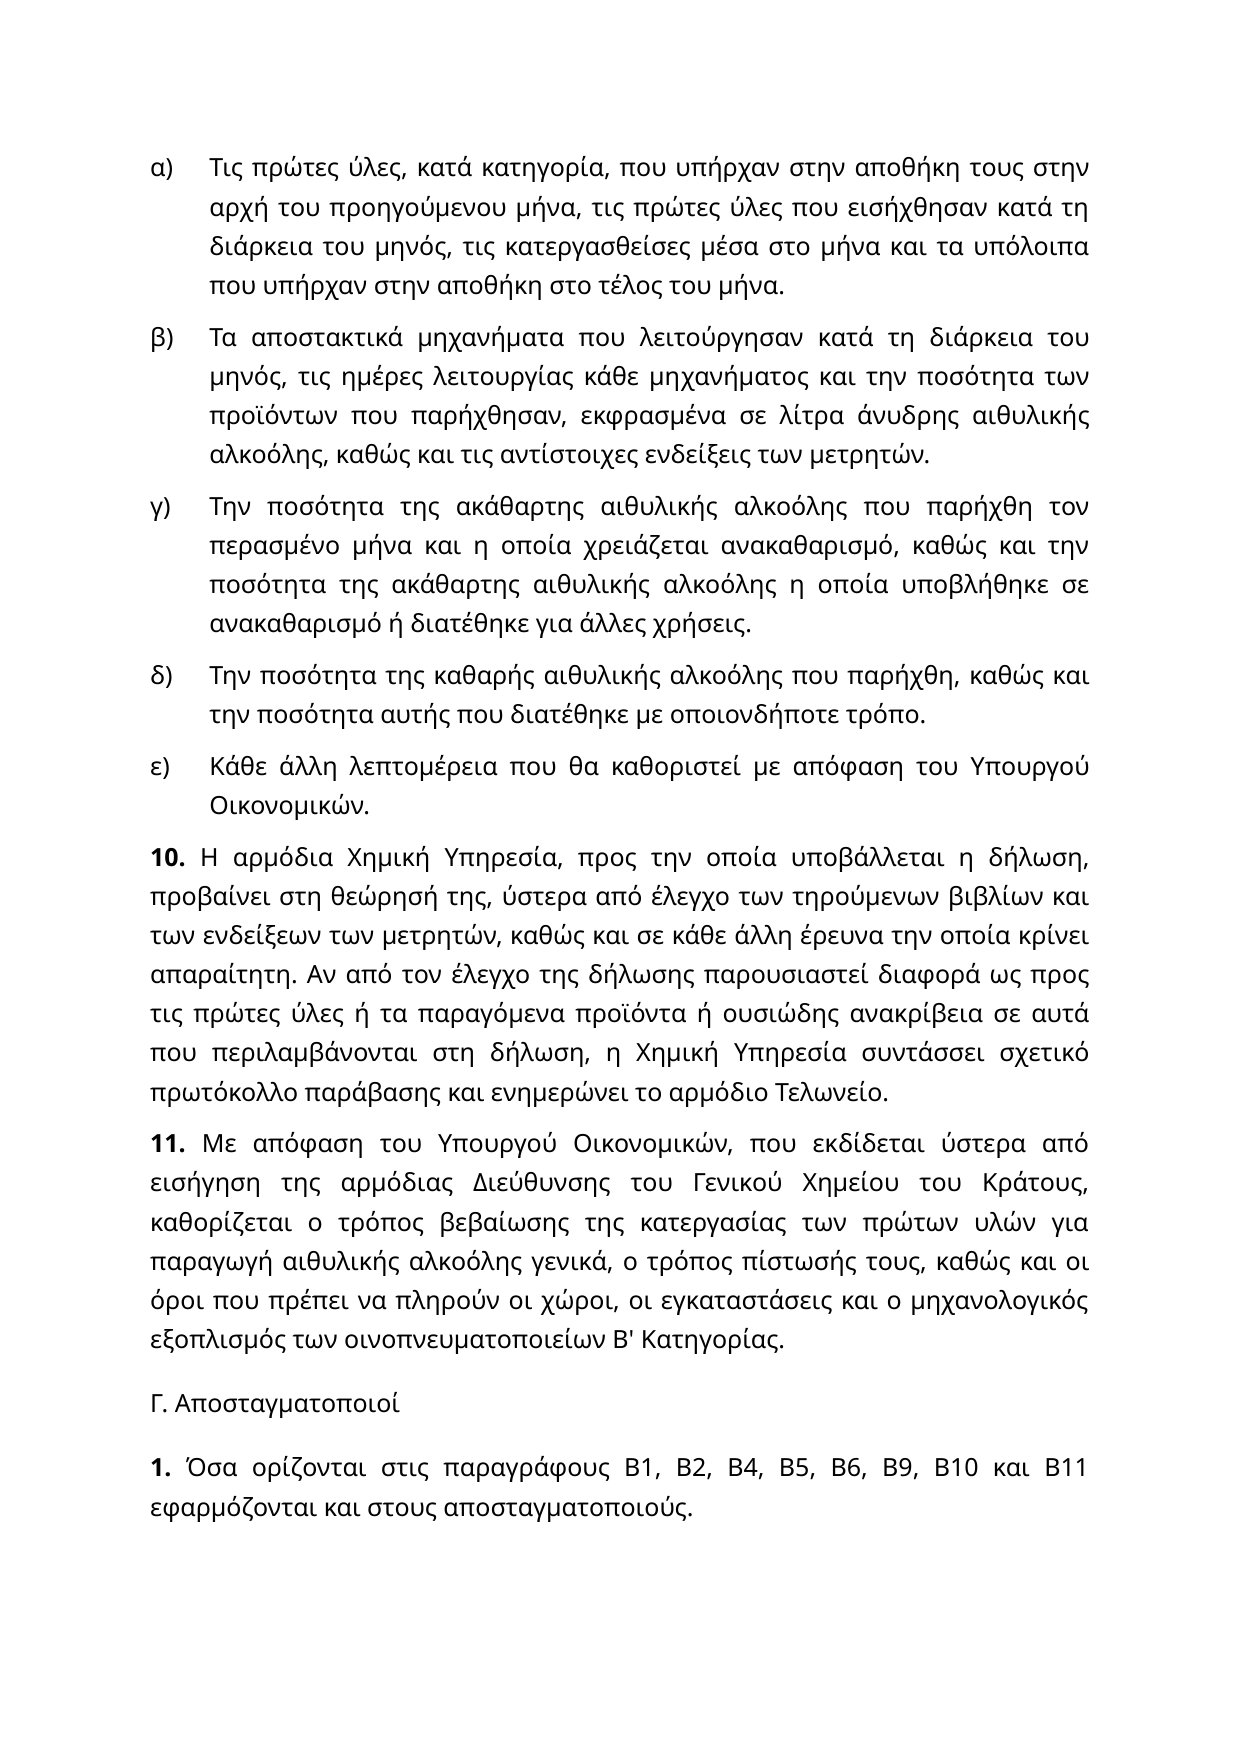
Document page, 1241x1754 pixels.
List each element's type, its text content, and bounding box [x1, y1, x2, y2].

text 11. Με απόφαση του Υπουργού Οικονομικών, που εκδίδεται ύστερα από εισήγηση της αρμόδιας Διεύθυνσης του Γενικού Χημείου του Κράτους, καθορίζεται ο τρόπος βεβαίωσης της κατεργασίας των πρώτων υλών για παραγωγή αιθυλικής αλκοόλης γενικά, ο τρόπος πίστωσής τους, καθώς και οι όροι που πρέπει να πληρούν οι χώροι, οι εγκαταστάσεις και ο μηχανολογικός εξοπλισμός των οινοπνευματοποιείων Β' Κατηγορίας. [150, 1126, 1090, 1356]
text Γ. Αποσταγματοποιοί [150, 1386, 1090, 1420]
list ε) Κάθε άλλη λεπτομέρεια που θα καθοριστεί με απόφαση του Υπουργού Οικονομικών. [150, 748, 1090, 822]
list α) Τις πρώτες ύλες, κατά κατηγορία, που υπήρχαν στην αποθήκη τους στην αρχή του προηγούμενου μήνα, τις πρώτες ύλες που εισήχθησαν κατά τη διάρκεια του μηνός, τις κατεργασθείσες μέσα στο μήνα και τα υπόλοιπα που υπήρχαν στην αποθήκη στο τέλος του μήνα. [150, 150, 1090, 302]
text 10. Η αρμόδια Χημική Υπηρεσία, προς την οποία υποβάλλεται η δήλωση, προβαίνει στη θεώρησή της, ύστερα από έλεγχο των τηρούμενων βιβλίων και των ενδείξεων των μετρητών, καθώς και σε κάθε άλλη έρευνα την οποία κρίνει απαραίτητη. Αν από τον έλεγχο της δήλωσης παρουσιαστεί διαφορά ως προς τις πρώτες ύλες ή τα παραγόμενα προϊόντα ή ουσιώδης ανακρίβεια σε αυτά που πε­ριλαμβάνονται στη δήλωση, η Χημική Υπηρεσία συντάσσει σχετικό πρωτόκολλο παράβασης και ενημερώνει το αρμόδιο Τελωνείο. [150, 839, 1090, 1108]
text 1. Όσα ορίζονται στις παραγράφους Β1, Β2, Β4, Β5, Β6, Β9, Β10 και Β11 εφαρμόζονται και στους αποσταγματοποιούς. [150, 1450, 1090, 1523]
list γ) Την ποσότητα της ακάθαρτης αιθυλικής αλκοόλης που παρήχθη τον περασμένο μήνα και η οποία χρειάζεται ανακαθαρισμό, καθώς και την ποσότητα της ακάθαρτης αιθυλικής αλκοόλης η οποία υποβλήθηκε σε ανακαθαρισμό ή διατέθηκε για άλλες χρήσεις. [150, 488, 1090, 640]
list δ) Την ποσότητα της καθαρής αιθυλικής αλκοόλης που παρήχθη, καθώς και την ποσότητα αυτής που διατέθηκε με οποιονδήποτε τρόπο. [150, 657, 1090, 731]
list β) Τα αποστακτικά μηχανήματα που λειτούργησαν κατά τη διάρκεια του μηνός, τις ημέρες λειτουργίας κάθε μη­χανήματος και την ποσότητα των προϊόντων που παρήχθησαν, εκφρασμένα σε λίτρα άνυδρης αιθυλικής αλκοόλης, καθώς και τις αντίστοιχες ενδείξεις των μετρητών. [150, 319, 1090, 471]
